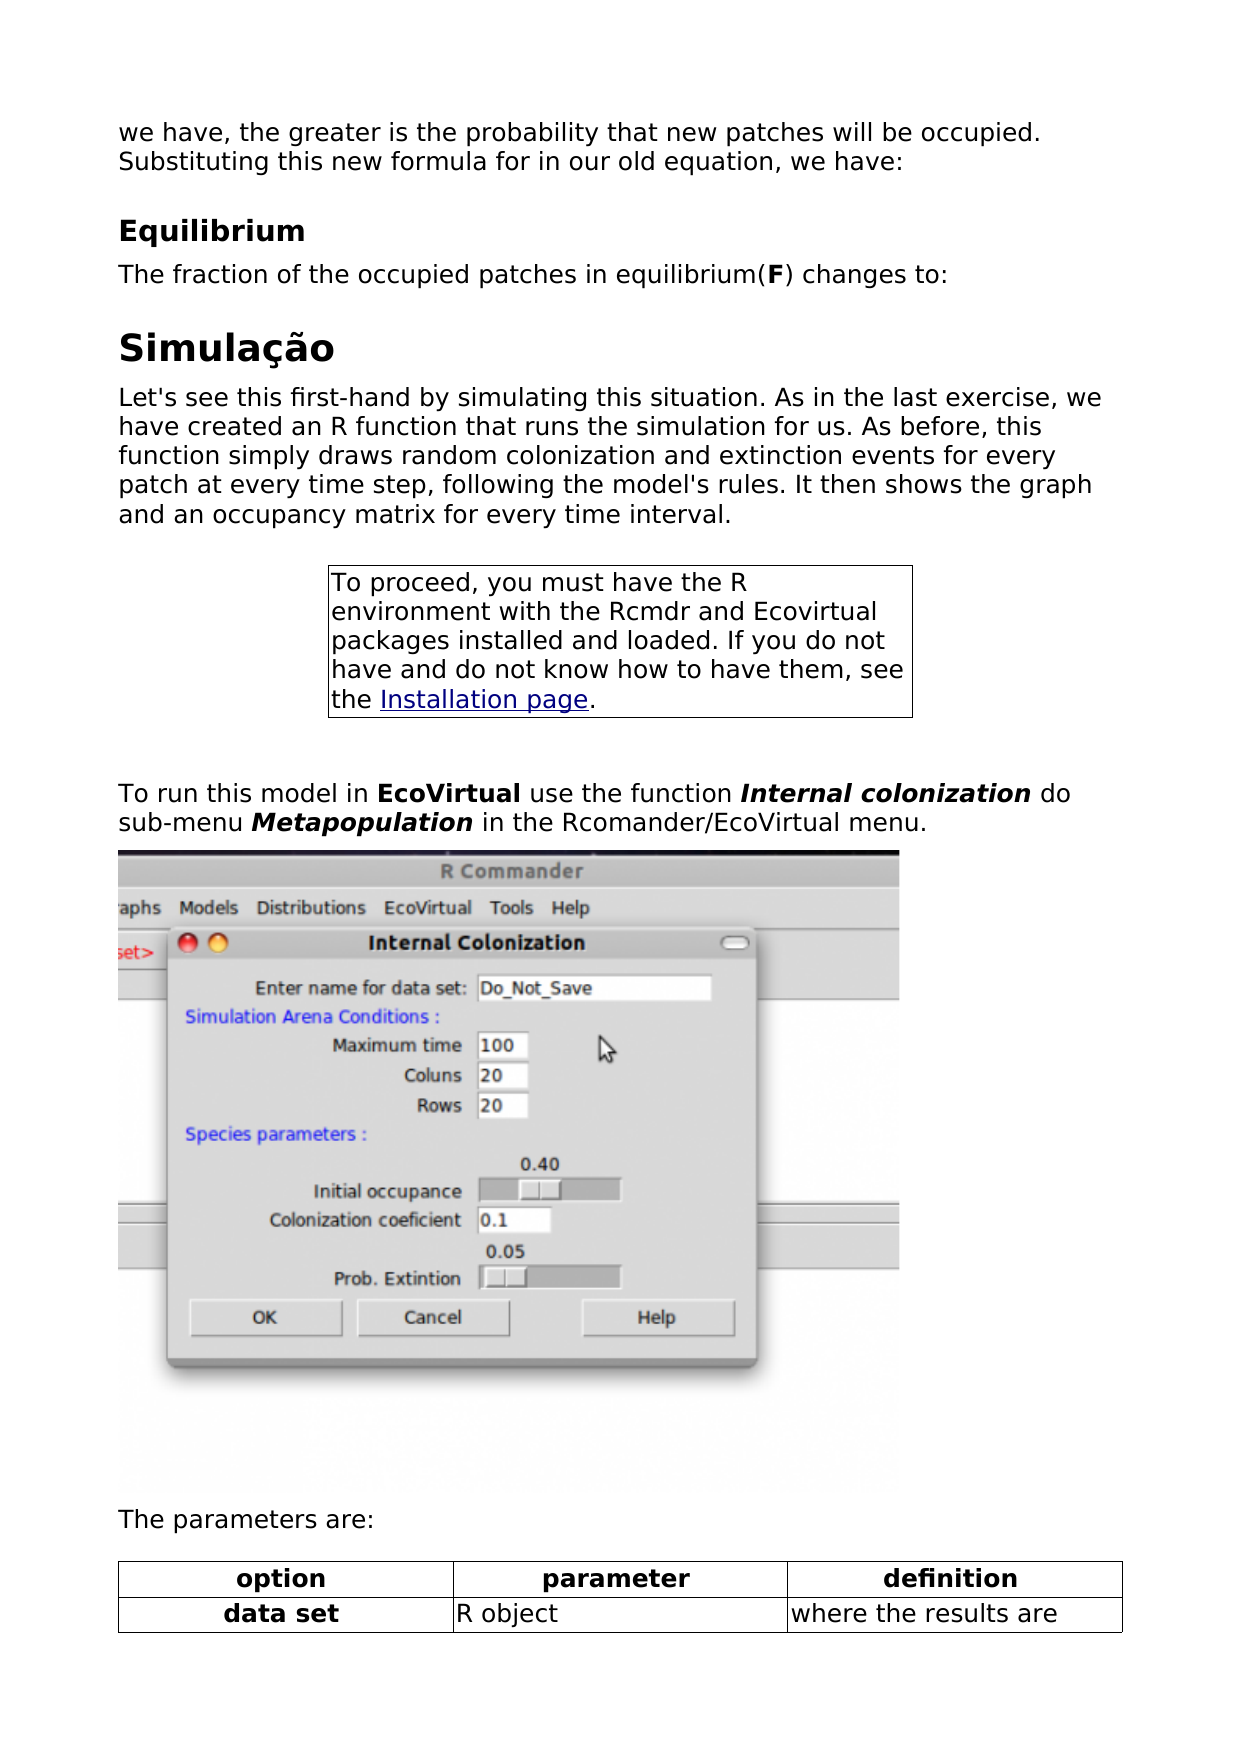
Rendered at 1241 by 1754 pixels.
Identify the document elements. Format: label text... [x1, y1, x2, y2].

text The parameters are: [118, 1505, 1122, 1534]
table_header option [119, 1562, 453, 1597]
subtitle Simulação [118, 327, 1122, 371]
table_cell where the results are [788, 1598, 1122, 1632]
text we have, the greater is the probability that new patches will be occupied. Substituting this new formula for in our old equation, we have: [118, 118, 1122, 176]
table_cell data set [119, 1598, 453, 1632]
subtitle Equilibrium [118, 214, 1122, 248]
text The fraction of the occupied patches in equilibrium(F) changes to: [118, 260, 1122, 289]
table_header definition [788, 1562, 1122, 1597]
table_header parameter [454, 1562, 787, 1597]
text Let's see this first-hand by simulating this situation. As in the last exercise, we have created an R function that runs the simulation for us. As before, this function simply draws random colonization and extinction events for every patch at every time step, following the model's rules. It then shows the graph and an occupancy matrix for every time interval. [118, 383, 1122, 529]
picture [118, 850, 900, 1493]
text To run this model in EcoVirtual use the function Internal colonization do sub-menu Metapopulation in the Rcomander/EcoVirtual menu. [118, 779, 1122, 838]
table_cell R object [454, 1598, 787, 1632]
table_header To proceed, you must have the R environment with the Rcmdr and Ecovirtual packages installed and loaded. If you do not have and do not know how to have them, see the Installation page. [329, 566, 912, 717]
